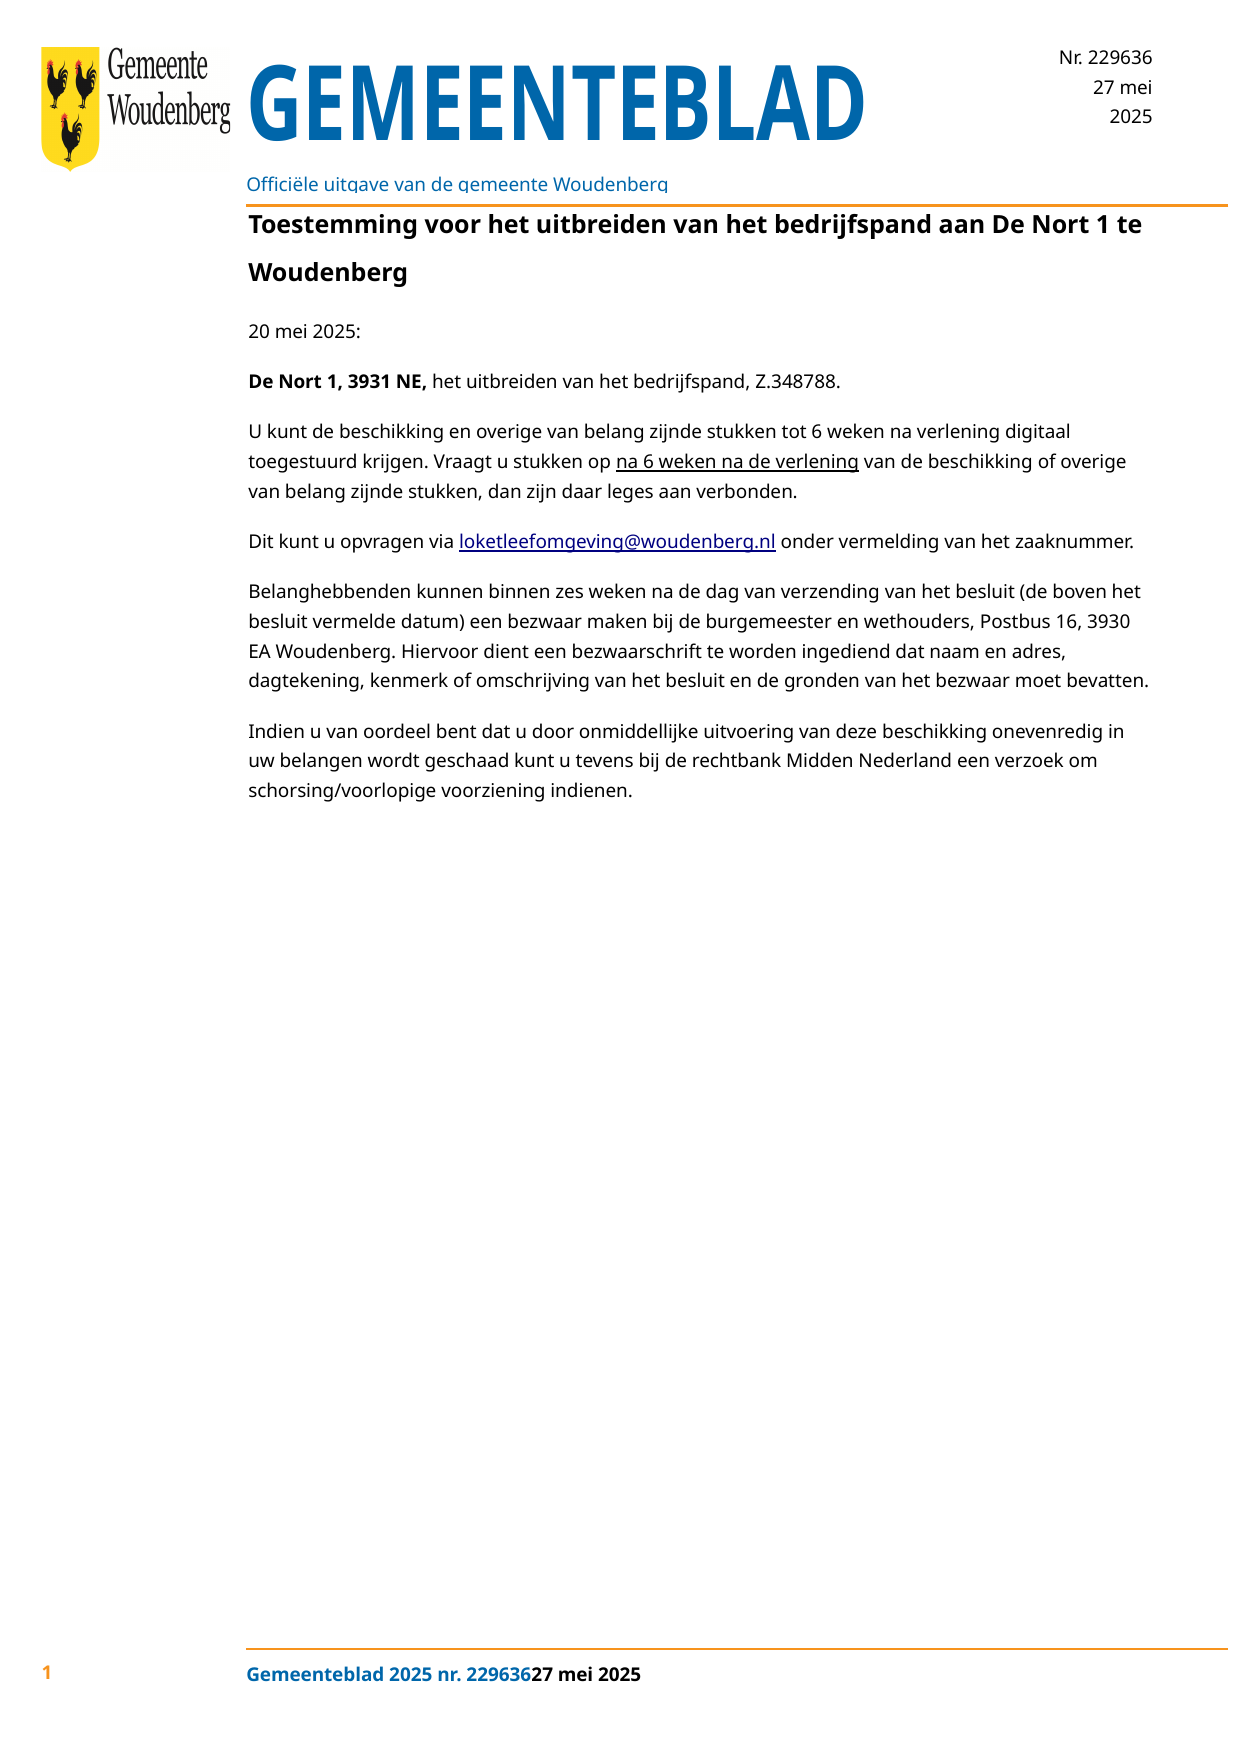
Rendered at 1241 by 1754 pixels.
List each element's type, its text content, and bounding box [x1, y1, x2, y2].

text U kunt de beschikking en overige van belang zijnde stukken tot 6 weken na verlening digitaal toegestuurd krijgen. Vraagt u stukken op na 6 weken na de verlening van de beschikking of overige van belang zijnde stukken, dan zijn daar leges aan verbonden. [248, 419, 1152, 504]
text Dit kunt u opvragen via loketleefomgeving@woudenberg.nl onder vermelding van het zaaknummer. [248, 528, 1152, 554]
text Toestemming voor het uitbreiden van het bedrijfspand aan De Nort 1 te Woudenberg [248, 207, 1152, 288]
text Indien u van oordeel bent dat u door onmiddellijke uitvoering van deze beschikking onevenredig in uw belangen wordt geschaad kunt u tevens bij de rechtbank Midden Nederland een verzoek om schorsing/voorlopige voorziening indienen. [248, 718, 1152, 803]
text 20 mei 2025: [248, 318, 1152, 344]
picture [41, 47, 231, 172]
text Belanghebbenden kunnen binnen zes weken na de dag van verzending van het besluit (de boven het besluit vermelde datum) een bezwaar maken bij de burgemeester en wethouders, Postbus 16, 3930 EA Woudenberg. Hiervoor dient een bezwaarschrift te worden ingediend dat naam en adres, dagtekening, kenmerk of omschrijving van het besluit en de gronden van het bezwaar moet bevatten. [248, 579, 1152, 693]
text De Nort 1, 3931 NE, het uitbreiden van het bedrijfspand, Z.348788. [248, 368, 1152, 394]
